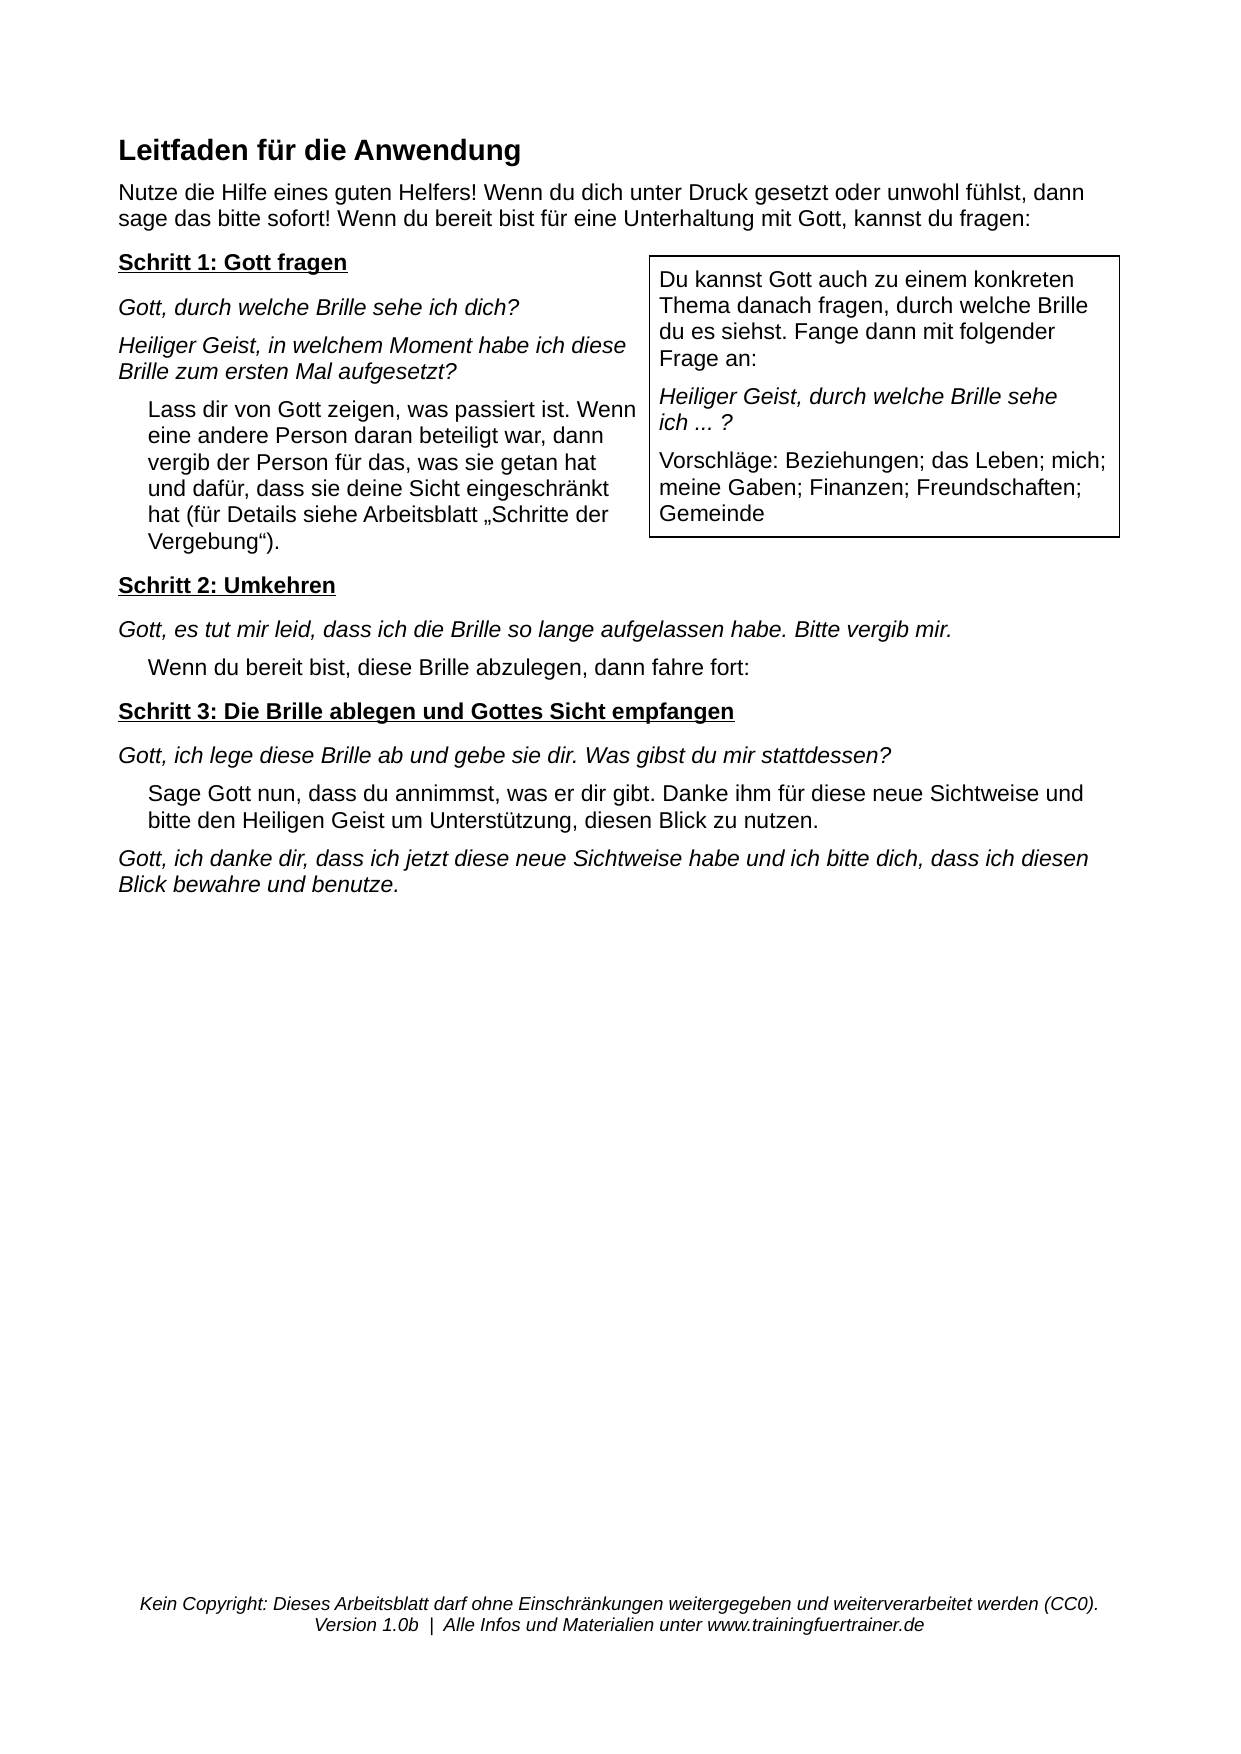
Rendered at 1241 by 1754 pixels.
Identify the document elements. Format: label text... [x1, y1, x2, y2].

text Sage Gott nun, dass du annimmst, was er dir gibt. Danke ihm für diese neue Sichtweise und bitte den Heiligen Geist um Unterstützung, diesen Blick zu nutzen. [148, 780, 1122, 833]
text Nutze die Hilfe eines guten Helfers! Wenn du dich unter Druck gesetzt oder unwohl fühlst, dann sage das bitte sofort! Wenn du bereit bist für eine Unterhaltung mit Gott, kannst du fragen: [118, 179, 1122, 232]
text Heiliger Geist, in welchem Moment habe ich diese Brille zum ersten Mal aufgesetzt? [118, 332, 648, 384]
text Du kannst Gott auch zu einem konkreten Thema danach fragen, durch welche Brille du es siehst. Fange dann mit folgender Frage an: [659, 266, 1110, 371]
text Vorschläge: Beziehungen; das Leben; mich; meine Gaben; Finanzen; Freundschaften; Gemeinde [659, 447, 1110, 526]
text Wenn du bereit bist, diese Brille abzulegen, dann fahre fort: [148, 654, 1122, 680]
text Gott, ich lege diese Brille ab und gebe sie dir. Was gibst du mir stattdessen? [118, 742, 1122, 768]
subtitle Schritt 1: Gott fragen [118, 249, 1122, 538]
subtitle Schritt 3: Die Brille ablegen und Gottes Sicht empfangen [118, 698, 1122, 724]
text Gott, es tut mir leid, dass ich die Brille so lange aufgelassen habe. Bitte vergib mir. [118, 616, 1122, 642]
subtitle Leitfaden für die Anwendung [118, 133, 1122, 166]
text Lass dir von Gott zeigen, was passiert ist. Wenn eine andere Person daran beteiligt war, dann vergib der Person für das, was sie getan hat und dafür, dass sie deine Sicht eingeschränkt hat (für Details siehe Arbeitsblatt „Schritte der Vergebung“). [148, 396, 1122, 554]
subtitle Schritt 2: Umkehren [118, 572, 1122, 598]
text Gott, durch welche Brille sehe ich dich? [118, 293, 648, 320]
text Gott, ich danke dir, dass ich jetzt diese neue Sichtweise habe und ich bitte dich, dass ich diesen Blick bewahre und benutze. [118, 845, 1122, 897]
text Heiliger Geist, durch welche Brille sehe ich ... ? [659, 383, 1110, 436]
